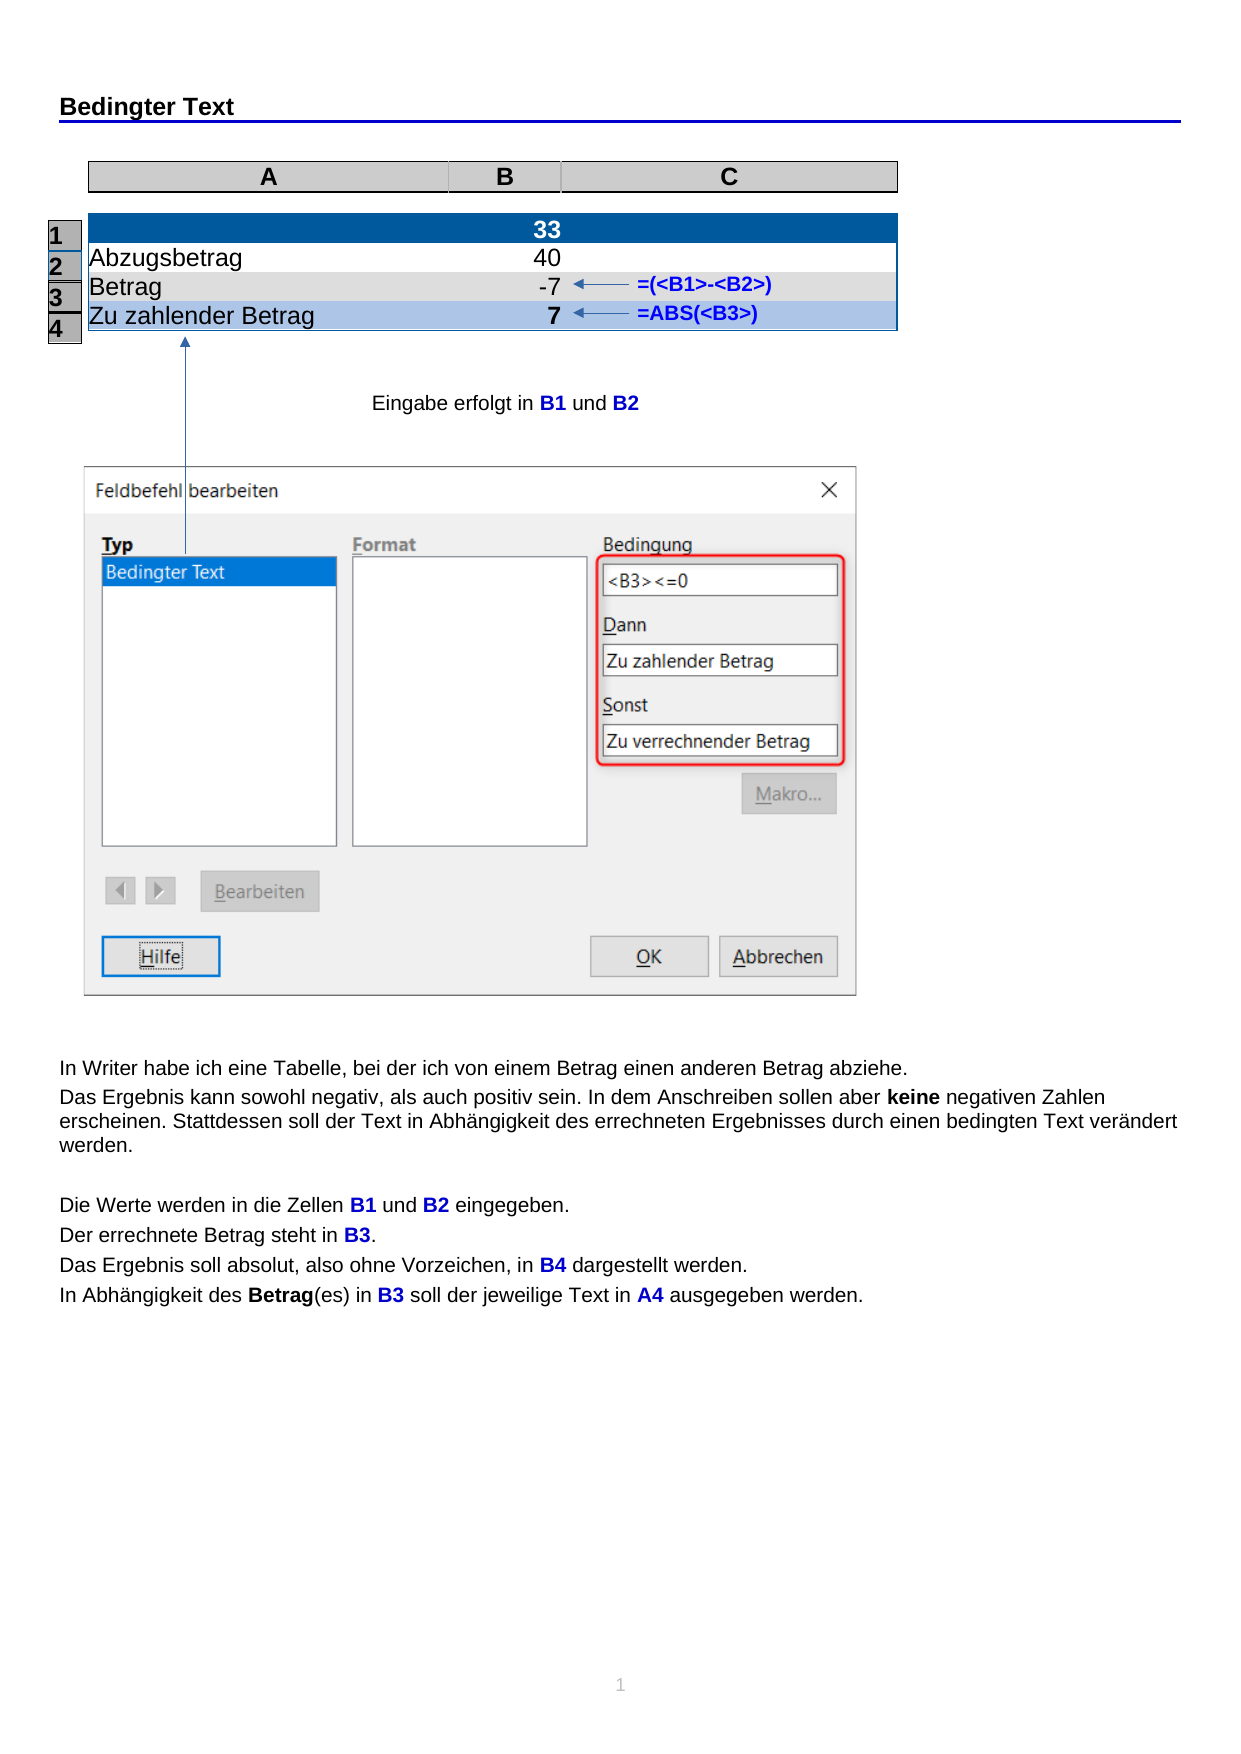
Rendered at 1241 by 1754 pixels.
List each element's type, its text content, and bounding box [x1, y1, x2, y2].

table_header [89, 215, 448, 243]
text Die Werte werden in die Zellen B1 und B2 eingegeben. [59, 1193, 1181, 1217]
table_cell =ABS(<B3>) [561, 301, 896, 329]
table_cell =(<B1>-<B2>) [561, 272, 896, 301]
text Der errechnete Betrag steht in B3. [59, 1223, 1181, 1247]
picture [83, 466, 857, 996]
text In Writer habe ich eine Tabelle, bei der ich von einem Betrag einen anderen Betrag abziehe. [59, 1055, 1181, 1079]
table_cell 3 [49, 283, 81, 311]
table_cell Zu zahlender Betrag [89, 301, 448, 329]
text Das Ergebnis soll absolut, also ohne Vorzeichen, in B4 dargestellt werden. [59, 1253, 1181, 1277]
table_cell 4 [49, 314, 81, 342]
text Das Ergebnis kann sowohl negativ, als auch positiv sein. In dem Anschreiben sollen aber keine negativen Zahlen erscheinen. Stattdessen soll der Text in Abhängigkeit des errechneten Ergebnisses durch einen bedingten Text verändert werden. [59, 1085, 1181, 1157]
title Bedingter Text [59, 91, 1181, 120]
text Eingabe erfolgt in B1 und B2 [186, 391, 1181, 415]
text In Abhängigkeit des Betrag(es) in B3 soll der jeweilige Text in A4 ausgegeben werden. [59, 1283, 1181, 1307]
table_cell 40 [448, 243, 561, 272]
text [59, 391, 185, 415]
table_header C [562, 162, 897, 191]
table_cell [561, 243, 896, 272]
table_cell -7 [448, 272, 561, 301]
table_cell 2 [49, 252, 81, 280]
table_cell Abzugsbetrag [89, 243, 448, 272]
table_header A [89, 162, 448, 191]
table_cell Betrag [89, 272, 448, 301]
table_header B [449, 162, 560, 191]
table_header 33 [448, 215, 561, 243]
table_header [561, 215, 896, 243]
table_header 1 [49, 221, 81, 250]
table_cell 7 [448, 301, 561, 329]
